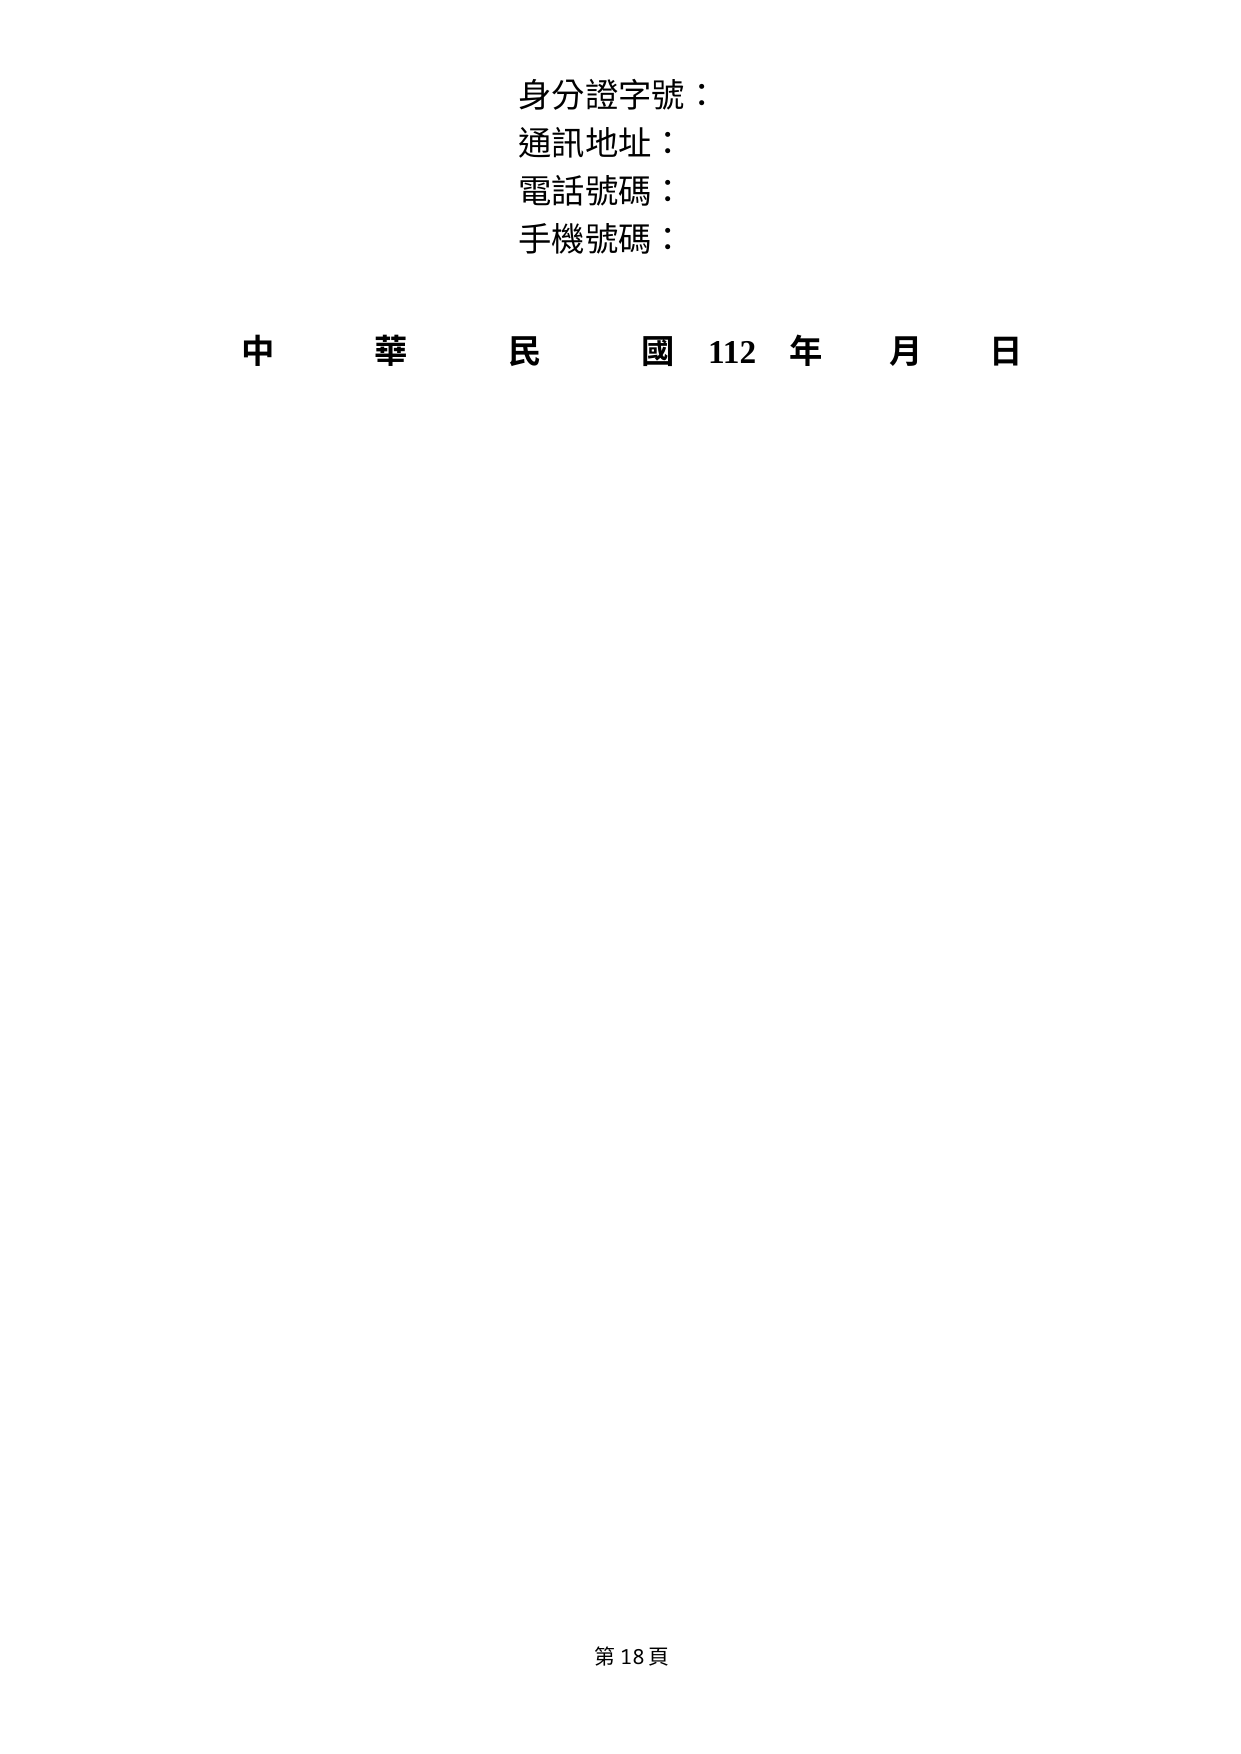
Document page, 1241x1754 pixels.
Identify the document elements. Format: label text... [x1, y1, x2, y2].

text 中 華 民 國 112 年 月 日 [118, 307, 1146, 369]
text 身分證字號： [118, 68, 1146, 117]
text 電話號碼： [118, 165, 1146, 213]
text 手機號碼： [118, 213, 1146, 261]
text 通訊地址： [118, 117, 1146, 165]
